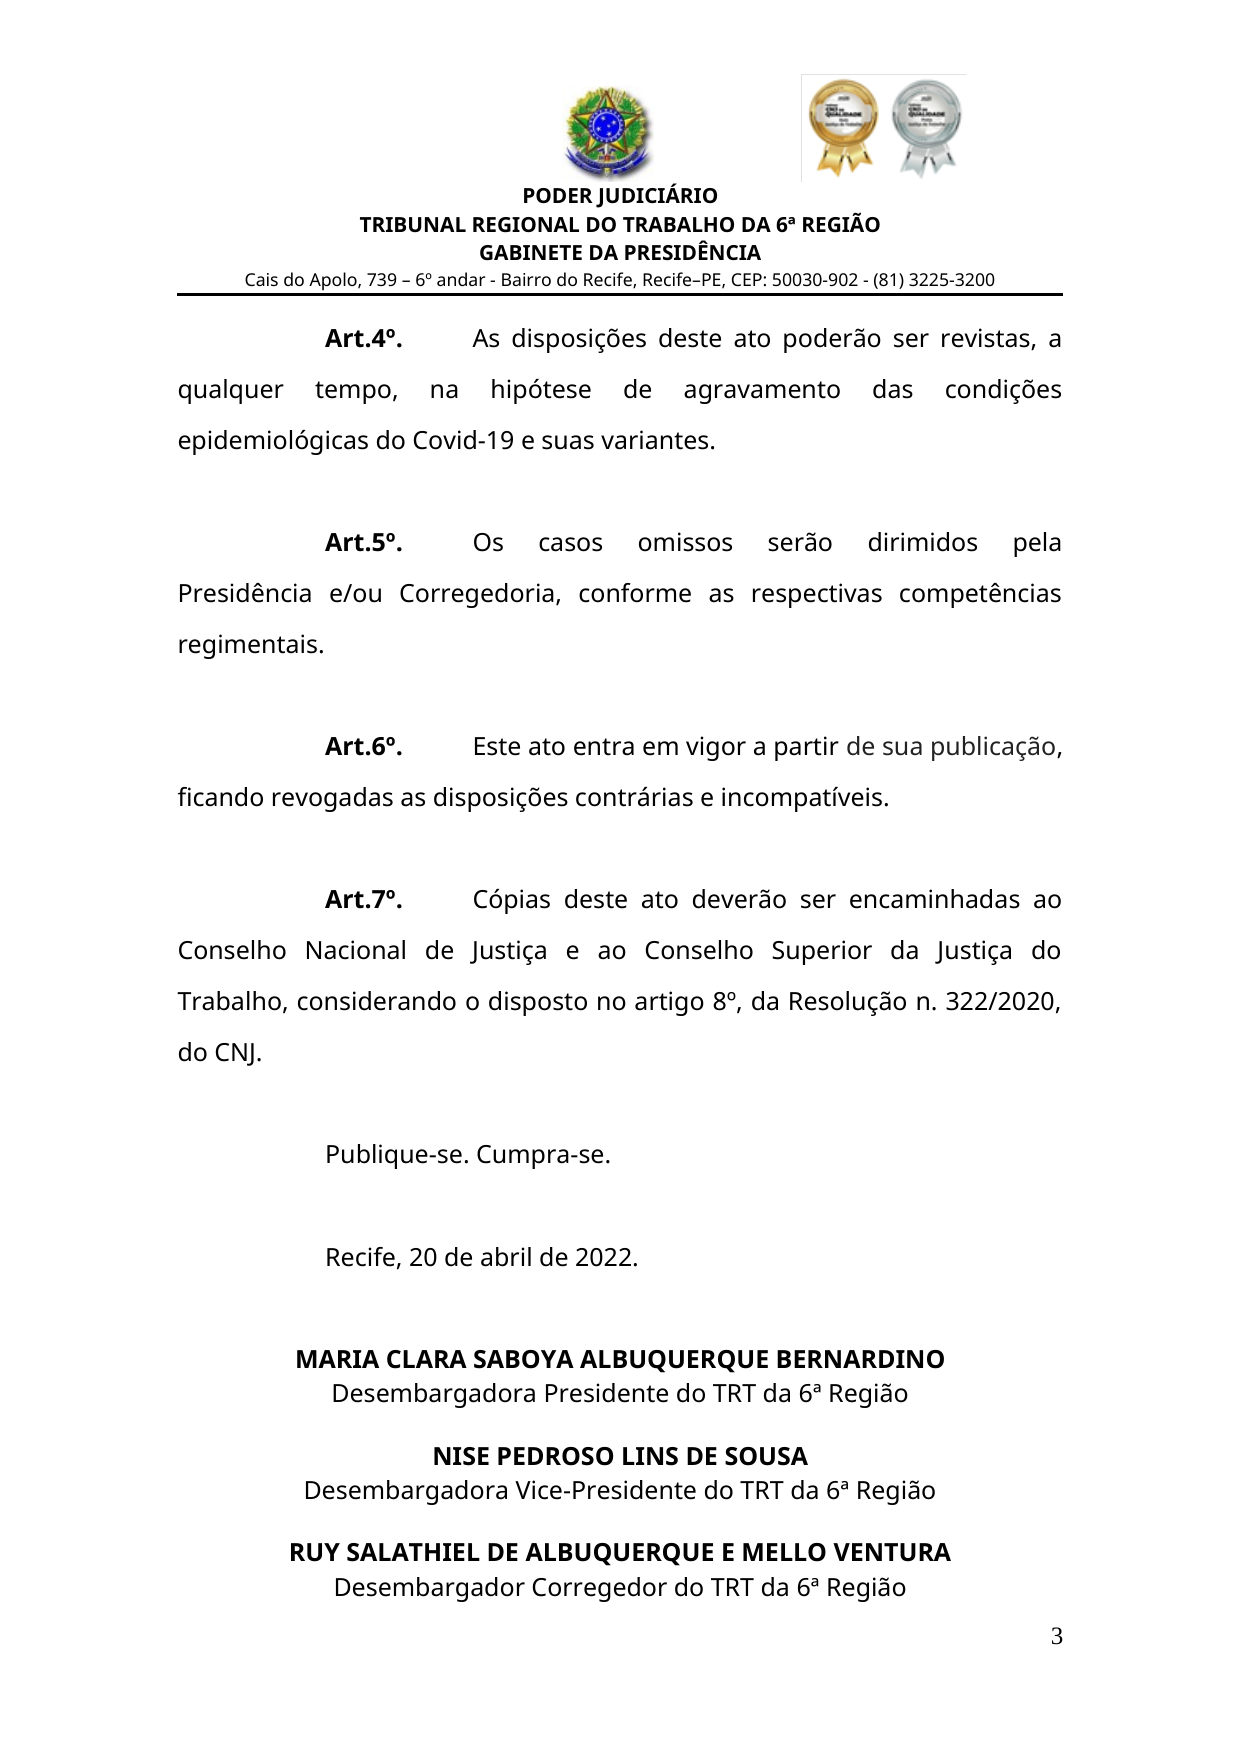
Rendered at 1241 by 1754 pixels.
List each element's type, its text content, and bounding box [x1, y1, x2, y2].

text RUY SALATHIEL DE ALBUQUERQUE E MELLO VENTURA [177, 1535, 1063, 1569]
text Art.4º. As disposições deste ato poderão ser revistas, a qualquer tempo, na hipótese de agravamento das condições epidemiológicas do Covid-19 e suas variantes. [177, 321, 1063, 457]
text Art.7º. Cópias deste ato deverão ser encaminhadas ao Conselho Nacional de Justiça e ao Conselho Superior da Justiça do Trabalho, considerando o disposto no artigo 8º, da Resolução n. 322/2020, do CNJ. [177, 882, 1063, 1069]
text MARIA CLARA SABOYA ALBUQUERQUE BERNARDINO [177, 1341, 1063, 1375]
text Recife, 20 de abril de 2022. [177, 1239, 1063, 1273]
text NISE PEDROSO LINS DE SOUSA [177, 1438, 1063, 1472]
text Desembargadora Presidente do TRT da 6ª Região [177, 1375, 1063, 1409]
text Desembargadora Vice-Presidente do TRT da 6ª Região [177, 1472, 1063, 1506]
text Art.5º. Os casos omissos serão dirimidos pela Presidência e/ou Corregedoria, conforme as respectivas competências regimentais. [177, 525, 1063, 661]
picture [800, 73, 967, 182]
text Desembargador Corregedor do TRT da 6ª Região [177, 1569, 1063, 1603]
picture [562, 86, 655, 182]
text Art.6º. Este ato entra em vigor a partir de sua publicação, ficando revogadas as disposições contrárias e incompatíveis. [177, 729, 1063, 814]
text Publique-se. Cumpra-se. [177, 1137, 1063, 1171]
